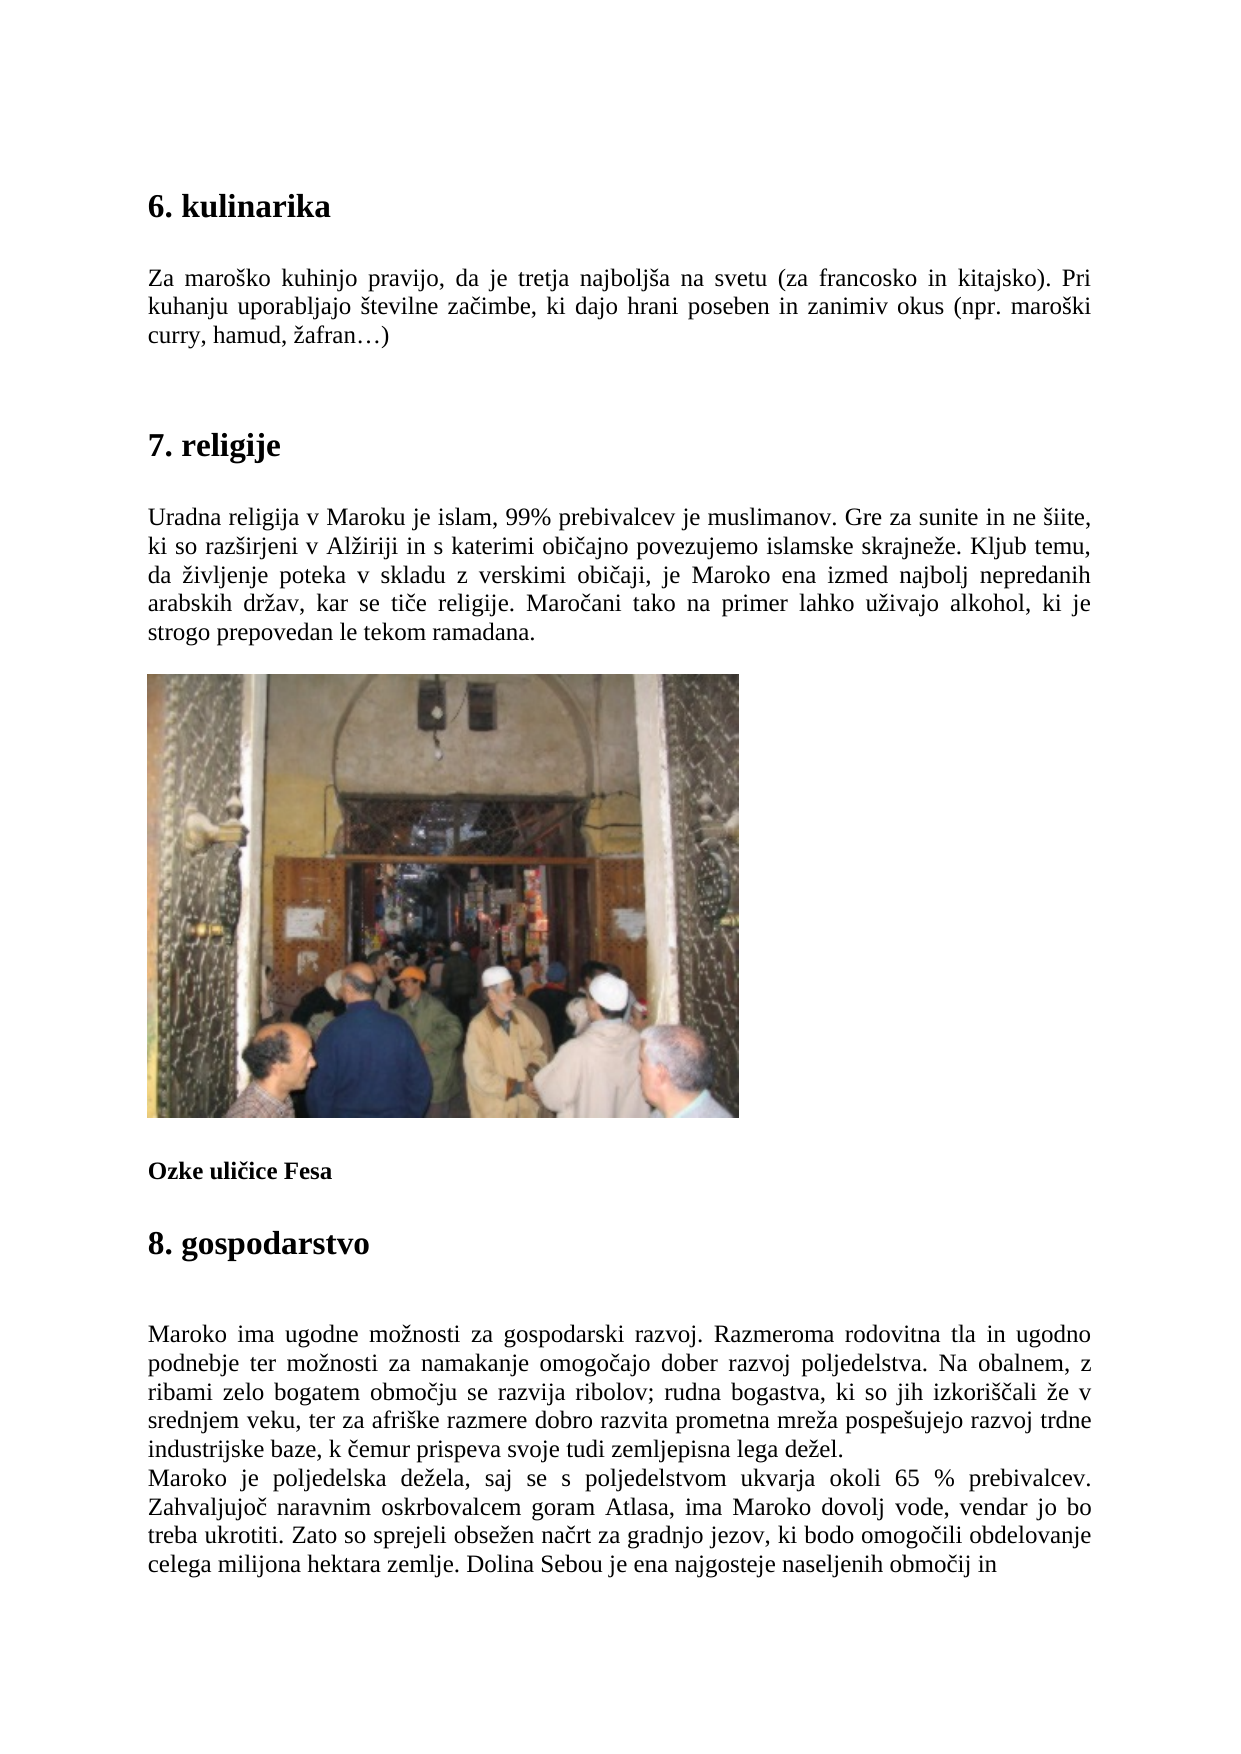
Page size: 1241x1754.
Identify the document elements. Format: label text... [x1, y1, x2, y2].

text Za maroško kuhinjo pravijo, da je tretja najboljša na svetu (za francosko in kitajsko). Pri kuhanju uporabljajo številne začimbe, ki dajo hrani poseben in zanimiv okus (npr. maroški curry, hamud, žafran…) [148, 263, 1093, 349]
text Maroko je poljedelska dežela, saj se s poljedelstvom ukvarja okoli 65 % prebivalcev. Zahvaljujoč naravnim oskrbovalcem goram Atlasa, ima Maroko dovolj vode, vendar jo bo treba ukrotiti. Zato so sprejeli obsežen načrt za gradnjo jezov, ki bodo omogočili obdelovanje celega milijona hektara zemlje. Dolina Sebou je ena najgosteje naseljenih območij in [148, 1463, 1093, 1578]
text 7. religije [148, 426, 1093, 464]
text Ozke uličice Fesa [148, 1156, 1093, 1185]
text Uradna religija v Maroku je islam, 99% prebivalcev je muslimanov. Gre za sunite in ne šiite, ki so razširjeni v Alžiriji in s katerimi običajno povezujemo islamske skrajneže. Kljub temu, da življenje poteka v skladu z verskimi običaji, je Maroko ena izmed najbolj nepredanih arabskih držav, kar se tiče religije. Maročani tako na primer lahko uživajo alkohol, ki je strogo prepovedan le tekom ramadana. [148, 502, 1093, 646]
text 8. gospodarstvo [148, 1223, 1093, 1262]
text Maroko ima ugodne možnosti za gospodarski razvoj. Razmeroma rodovitna tla in ugodno podnebje ter možnosti za namakanje omogočajo dober razvoj poljedelstva. Na obalnem, z ribami zelo bogatem območju se razvija ribolov; rudna bogastva, ki so jih izkoriščali že v srednjem veku, ter za afriške razmere dobro razvita prometna mreža pospešujejo razvoj trdne industrijske baze, k čemur prispeva svoje tudi zemljepisna lega dežel. [148, 1319, 1093, 1463]
picture [147, 674, 739, 1118]
text 6. kulinarika [148, 186, 1093, 224]
